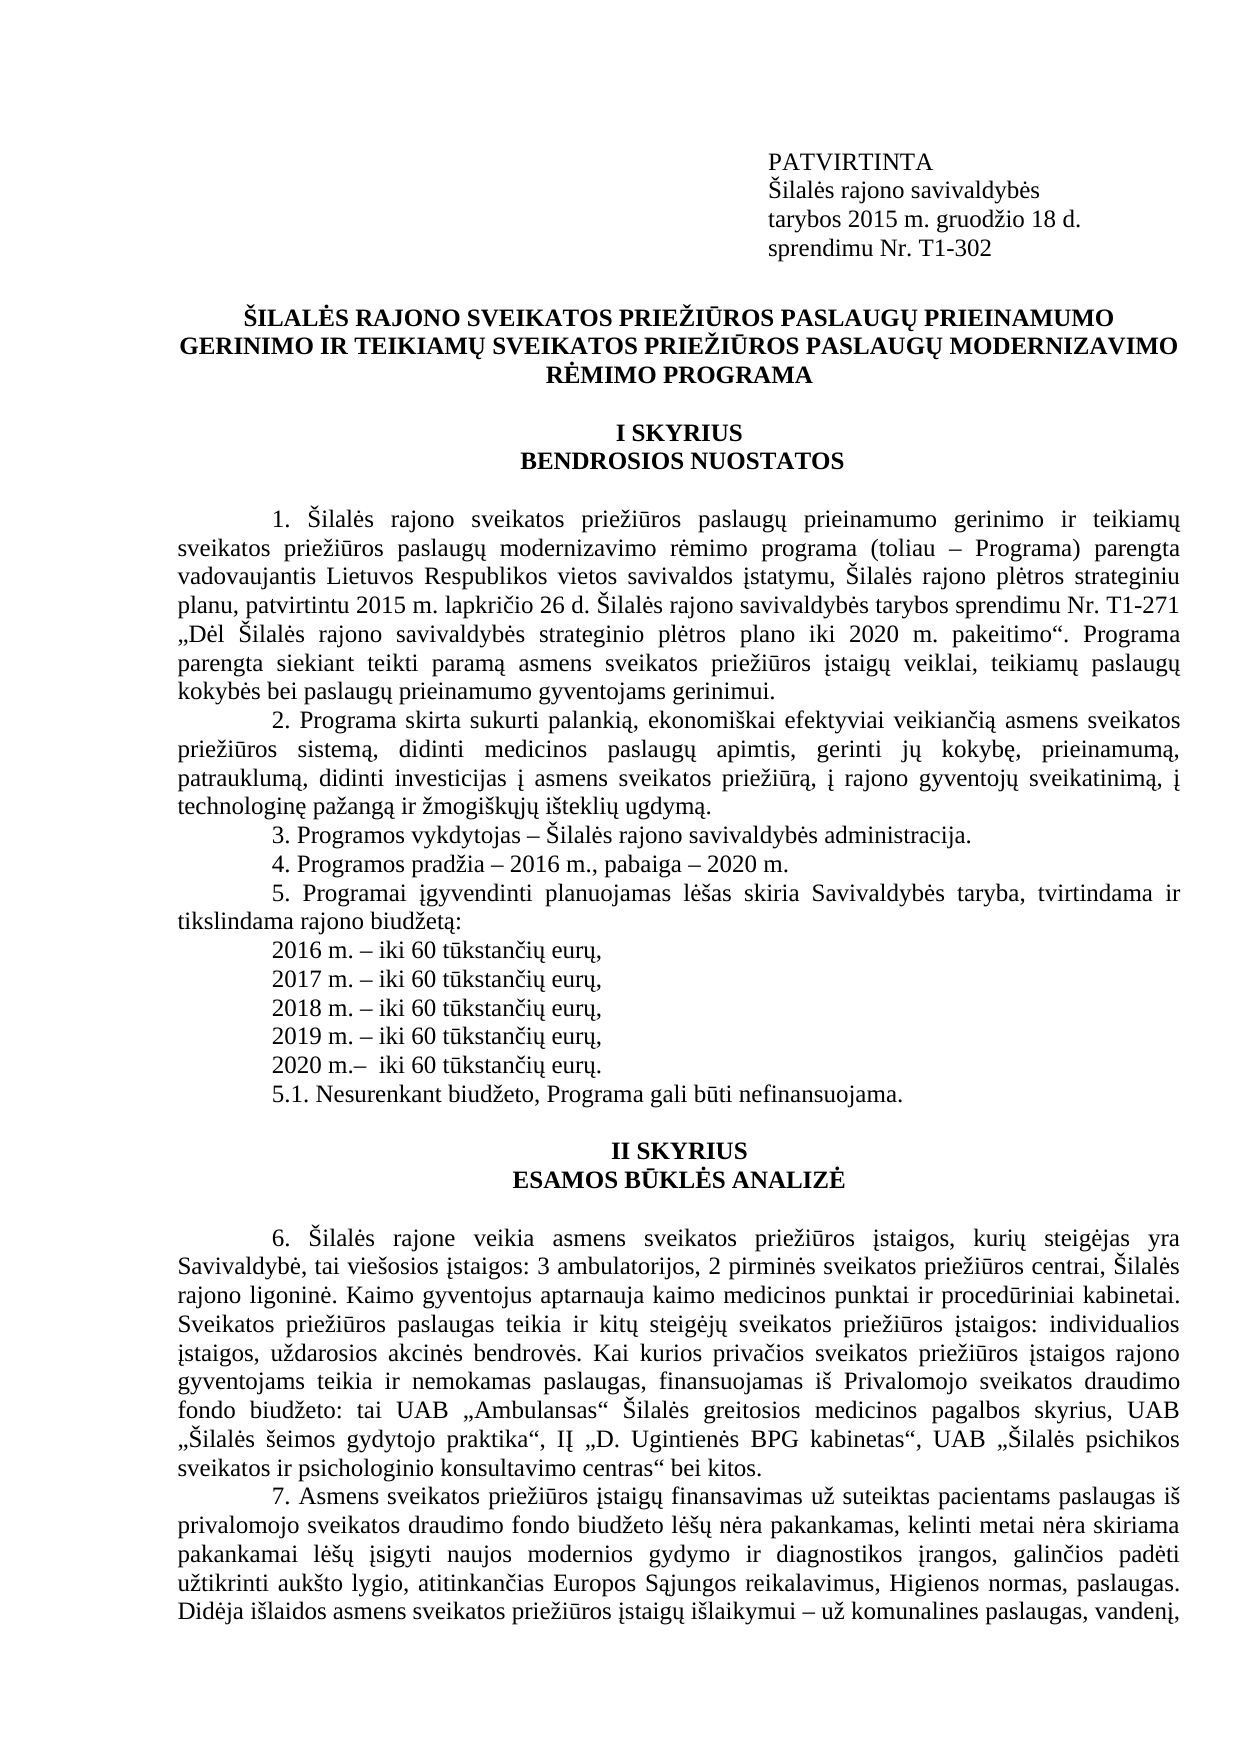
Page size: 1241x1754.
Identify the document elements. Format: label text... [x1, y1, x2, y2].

text 7. Asmens sveikatos priežiūros įstaigų finansavimas už suteiktas pacientams paslaugas iš privalomojo sveikatos draudimo fondo biudžeto lėšų nėra pakankamas, kelinti metai nėra skiriama pakankamai lėšų įsigyti naujos modernios gydymo ir diagnostikos įrangos, galinčios padėti užtikrinti aukšto lygio, atitinkančias Europos Sąjungos reikalavimus, Higienos normas, paslaugas. Didėja išlaidos asmens sveikatos priežiūros įstaigų išlaikymui – už komunalines paslaugas, vandenį, [177, 1481, 1181, 1625]
text 5.1. Nesurenkant biudžeto, Programa gali būti nefinansuojama. [177, 1079, 1181, 1108]
text ESAMOS BŪKLĖS ANALIZĖ [177, 1165, 1181, 1194]
text 2020 m.– iki 60 tūkstančių eurų. [177, 1050, 1181, 1079]
text 2018 m. – iki 60 tūkstančių eurų, [177, 993, 1181, 1021]
text 1. Šilalės rajono sveikatos priežiūros paslaugų prieinamumo gerinimo ir teikiamų sveikatos priežiūros paslaugų modernizavimo rėmimo programa (toliau – Programa) parengta vadovaujantis Lietuvos Respublikos vietos savivaldos įstatymu, Šilalės rajono plėtros strateginiu planu, patvirtintu 2015 m. lapkričio 26 d. Šilalės rajono savivaldybės tarybos sprendimu Nr. T1-271 „Dėl Šilalės rajono savivaldybės strateginio plėtros plano iki 2020 m. pakeitimo“. Programa parengta siekiant teikti paramą asmens sveikatos priežiūros įstaigų veiklai, teikiamų paslaugų kokybės bei paslaugų prieinamumo gyventojams gerinimui. [177, 504, 1181, 705]
text BENDROSIOS NUOSTATOS [177, 446, 1181, 475]
text PATVIRTINTA [177, 147, 1181, 176]
text 4. Programos pradžia – 2016 m., pabaiga – 2020 m. [177, 849, 1181, 878]
text ŠILALĖS RAJONO SVEIKATOS PRIEŽIŪROS PASLAUGŲ PRIEINAMUMO GERINIMO IR TEIKIAMŲ SVEIKATOS PRIEŽIŪROS PASLAUGŲ MODERNIZAVIMO RĖMIMO PROGRAMA [177, 303, 1181, 389]
text 2. Programa skirta sukurti palankią, ekonomiškai efektyviai veikiančią asmens sveikatos priežiūros sistemą, didinti medicinos paslaugų apimtis, gerinti jų kokybę, prieinamumą, patrauklumą, didinti investicijas į asmens sveikatos priežiūrą, į rajono gyventojų sveikatinimą, į technologinę pažangą ir žmogiškųjų išteklių ugdymą. [177, 705, 1181, 820]
text I SKYRIUS [177, 418, 1181, 446]
text 2016 m. – iki 60 tūkstančių eurų, [177, 935, 1181, 964]
text 5. Programai įgyvendinti planuojamas lėšas skiria Savivaldybės taryba, tvirtindama ir tikslindama rajono biudžetą: [177, 878, 1181, 935]
text 2019 m. – iki 60 tūkstančių eurų, [177, 1021, 1181, 1050]
text 2017 m. – iki 60 tūkstančių eurų, [177, 964, 1181, 993]
text tarybos 2015 m. gruodžio 18 d. sprendimu Nr. T1-302 [768, 204, 1181, 262]
text 3. Programos vykdytojas – Šilalės rajono savivaldybės administracija. [177, 820, 1181, 849]
text II SKYRIUS [177, 1136, 1181, 1165]
text Šilalės rajono savivaldybės [768, 176, 1181, 204]
text 6. Šilalės rajone veikia asmens sveikatos priežiūros įstaigos, kurių steigėjas yra Savivaldybė, tai viešosios įstaigos: 3 ambulatorijos, 2 pirminės sveikatos priežiūros centrai, Šilalės rajono ligoninė. Kaimo gyventojus aptarnauja kaimo medicinos punktai ir procedūriniai kabinetai. Sveikatos priežiūros paslaugas teikia ir kitų steigėjų sveikatos priežiūros įstaigos: individualios įstaigos, uždarosios akcinės bendrovės. Kai kurios privačios sveikatos priežiūros įstaigos rajono gyventojams teikia ir nemokamas paslaugas, finansuojamas iš Privalomojo sveikatos draudimo fondo biudžeto: tai UAB „Ambulansas“ Šilalės greitosios medicinos pagalbos skyrius, UAB „Šilalės šeimos gydytojo praktika“, IĮ „D. Ugintienės BPG kabinetas“, UAB „Šilalės psichikos sveikatos ir psichologinio konsultavimo centras“ bei kitos. [177, 1223, 1181, 1481]
